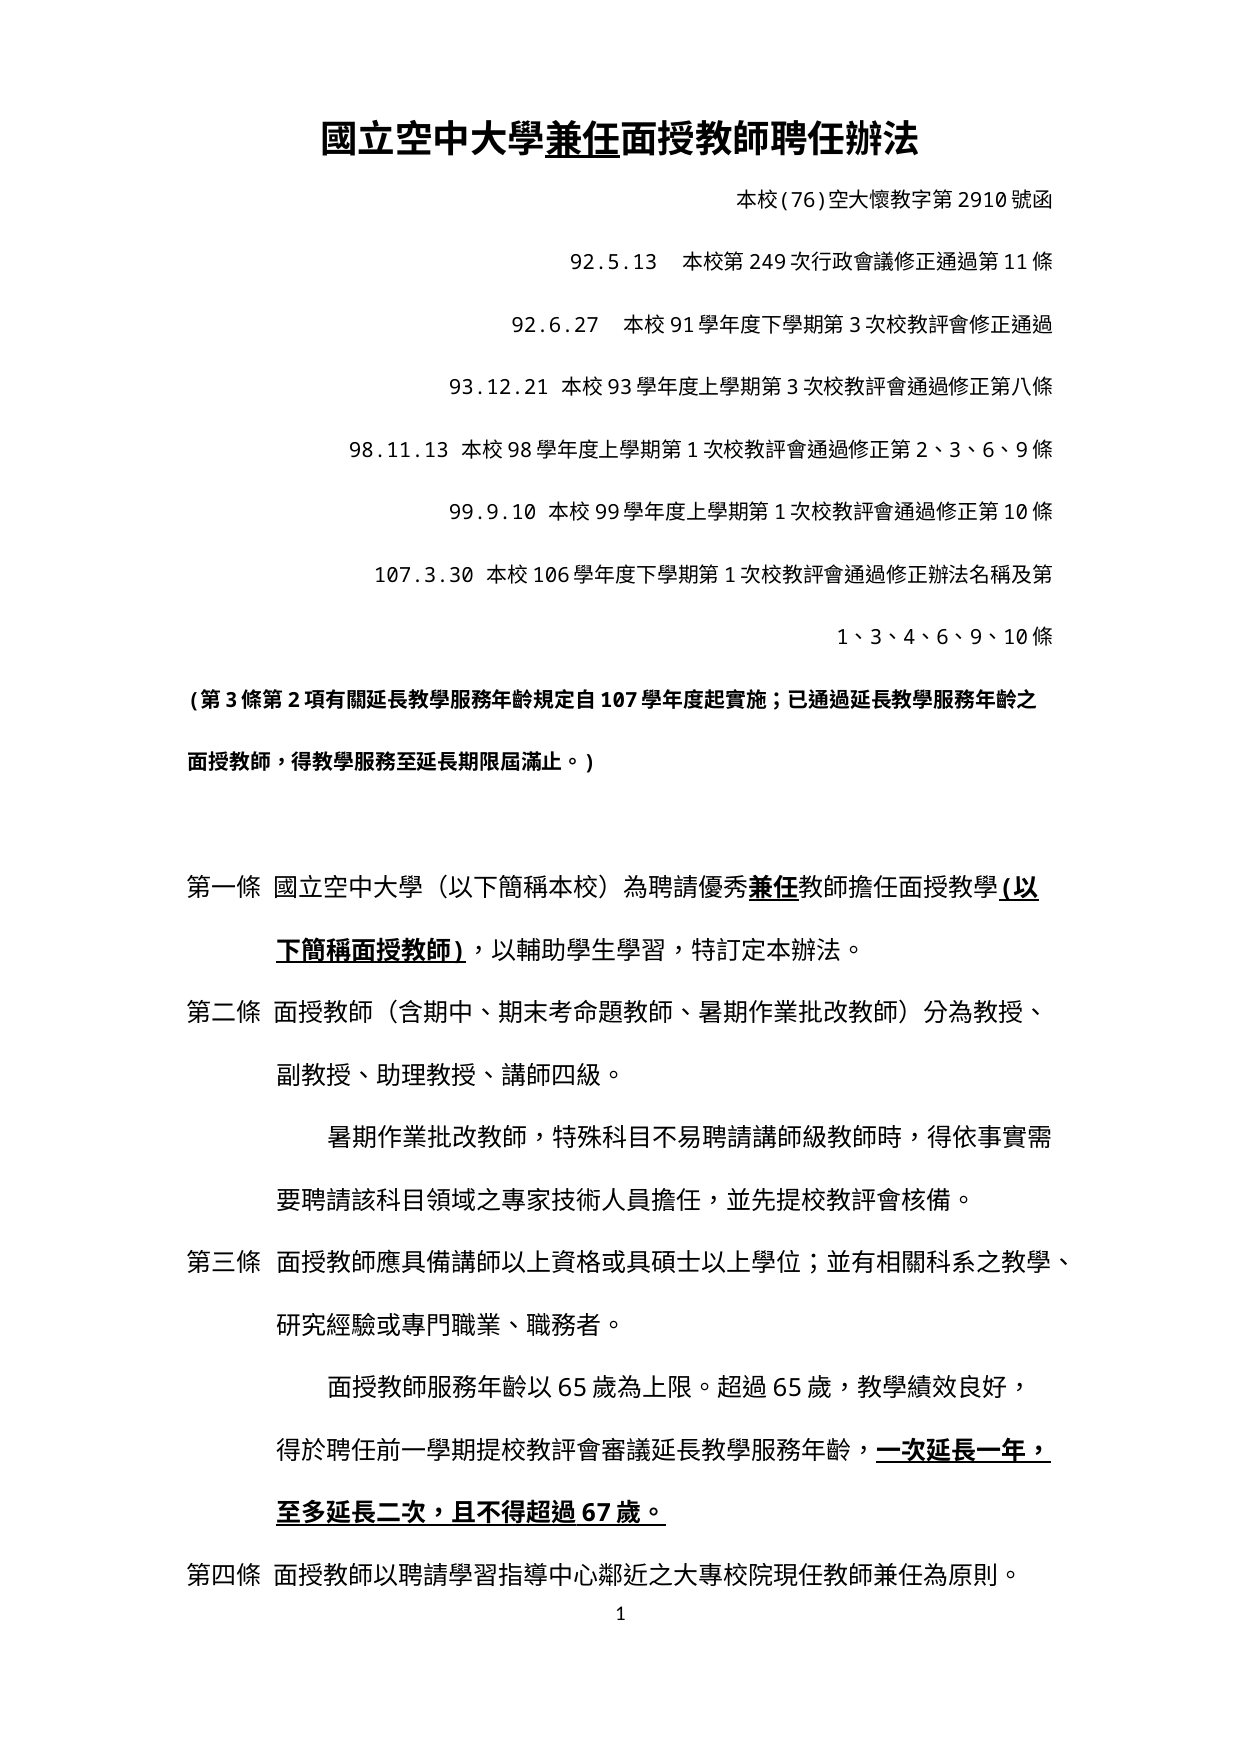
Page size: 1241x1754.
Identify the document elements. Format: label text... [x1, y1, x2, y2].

text 國立空中大學兼任面授教師聘任辦法 [187, 94, 1053, 157]
text 第三條 面授教師應具備講師以上資格或具碩士以上學位；並有相關科系之教學、研究經驗或專門職業、職務者。 [186, 1219, 1053, 1344]
text 99.9.10 本校99學年度上學期第1次校教評會通過修正第10條 [187, 469, 1053, 532]
text 本校(76)空大懷教字第2910號函 [187, 157, 1053, 219]
text 面授教師服務年齡以65歲為上限。超過65歲，教學績效良好，得於聘任前一學期提校教評會審議延長教學服務年齡，一次延長一年，至多延長二次，且不得超過67歲。 [276, 1344, 1053, 1532]
text 第四條 面授教師以聘請學習指導中心鄰近之大專校院現任教師兼任為原則。 [186, 1532, 1053, 1594]
text 93.12.21 本校93學年度上學期第3次校教評會通過修正第八條 [187, 344, 1053, 407]
text 92.6.27 本校91學年度下學期第3次校教評會修正通過 [187, 282, 1053, 344]
text 98.11.13 本校98學年度上學期第1次校教評會通過修正第2、3、6、9條 [187, 407, 1053, 469]
text 第一條 國立空中大學（以下簡稱本校）為聘請優秀兼任教師擔任面授教學(以下簡稱面授教師)，以輔助學生學習，特訂定本辦法。 [186, 844, 1053, 969]
text 92.5.13 本校第249次行政會議修正通過第11條 [187, 219, 1053, 282]
text 107.3.30 本校106學年度下學期第1次校教評會通過修正辦法名稱及第1、3、4、6、9、10條 [187, 532, 1053, 657]
text 暑期作業批改教師，特殊科目不易聘請講師級教師時，得依事實需要聘請該科目領域之專家技術人員擔任，並先提校教評會核備。 [276, 1094, 1053, 1219]
text 第二條 面授教師（含期中、期末考命題教師、暑期作業批改教師）分為教授、副教授、助理教授、講師四級。 [186, 969, 1053, 1094]
text (第3條第2項有關延長教學服務年齡規定自107學年度起實施；已通過延長教學服務年齡之面授教師，得教學服務至延長期限屆滿止。) [187, 657, 1053, 782]
